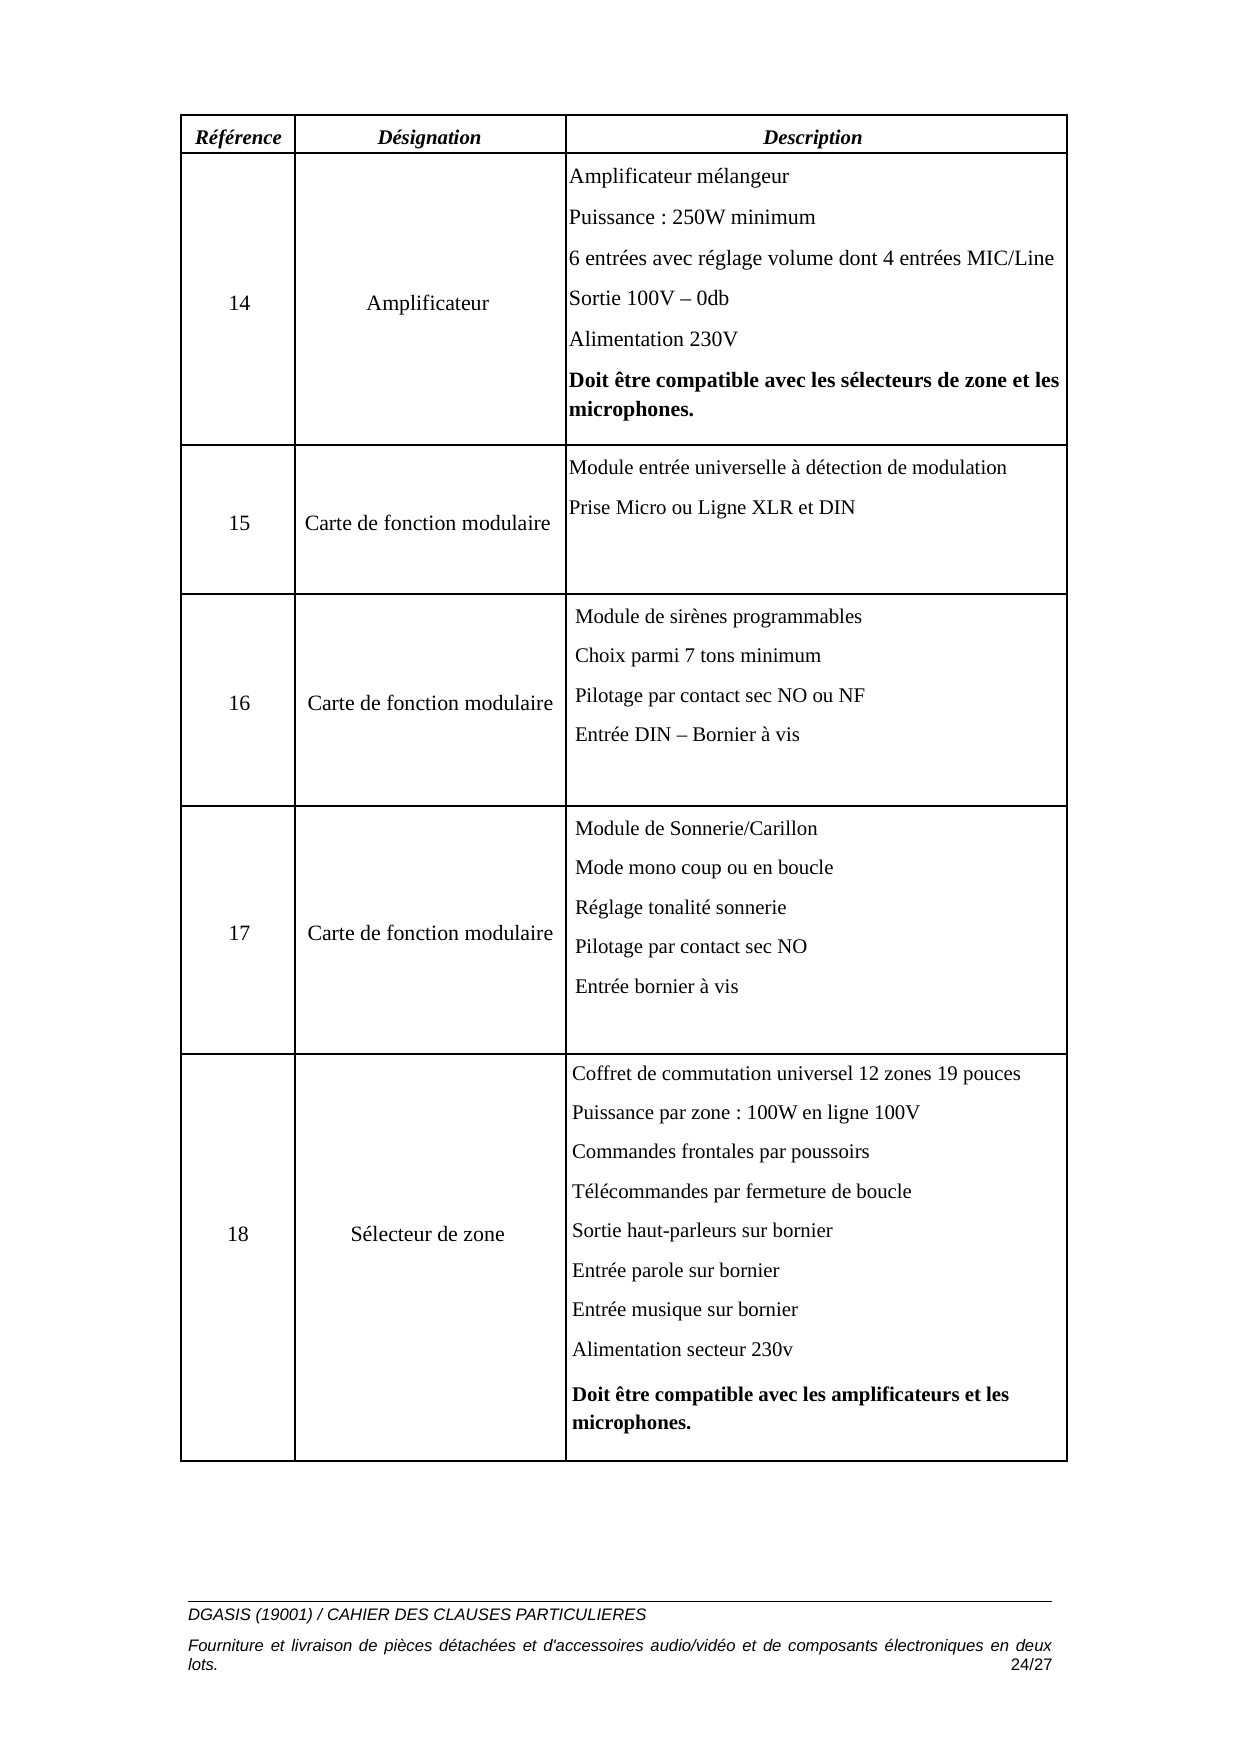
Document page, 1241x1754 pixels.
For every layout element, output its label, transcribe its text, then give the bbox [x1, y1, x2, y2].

table_cell 16 [182, 595, 294, 805]
table_cell Module de sirènes programmables Choix parmi 7 tons minimum Pilotage par contact sec NO ou NF Entrée DIN – Bornier à vis [567, 595, 1066, 805]
table_cell 14 [182, 154, 294, 444]
table_cell 15 [182, 446, 294, 593]
table_cell 17 [182, 807, 294, 1052]
table_cell Carte de fonction modulaire [296, 807, 565, 1052]
table_cell Coffret de commutation universel 12 zones 19 pouces Puissance par zone : 100W en ligne 100V Commandes frontales par poussoirs Télécommandes par fermeture de boucle Sortie haut-parleurs sur bornier Entrée parole sur bornier Entrée musique sur bornier Alimentation secteur 230v Doit être compatible avec les amplificateurs et les microphones. [567, 1055, 1066, 1460]
table_cell Module entrée universelle à détection de modulation Prise Micro ou Ligne XLR et DIN [567, 446, 1066, 593]
table_header Désignation [296, 116, 565, 152]
table_cell 18 [182, 1055, 294, 1460]
table_cell Sélecteur de zone [296, 1055, 565, 1460]
table_cell Module de Sonnerie/Carillon Mode mono coup ou en boucle Réglage tonalité sonnerie Pilotage par contact sec NO Entrée bornier à vis [567, 807, 1066, 1052]
table_header Référence [182, 116, 294, 152]
table_cell Carte de fonction modulaire [296, 595, 565, 805]
table_cell Amplificateur [296, 154, 565, 444]
table_cell Carte de fonction modulaire [296, 446, 565, 593]
table_cell Amplificateur mélangeur Puissance : 250W minimum 6 entrées avec réglage volume dont 4 entrées MIC/Line Sortie 100V – 0db Alimentation 230V Doit être compatible avec les sélecteurs de zone et les microphones. [567, 154, 1066, 444]
table_header Description [567, 116, 1066, 152]
